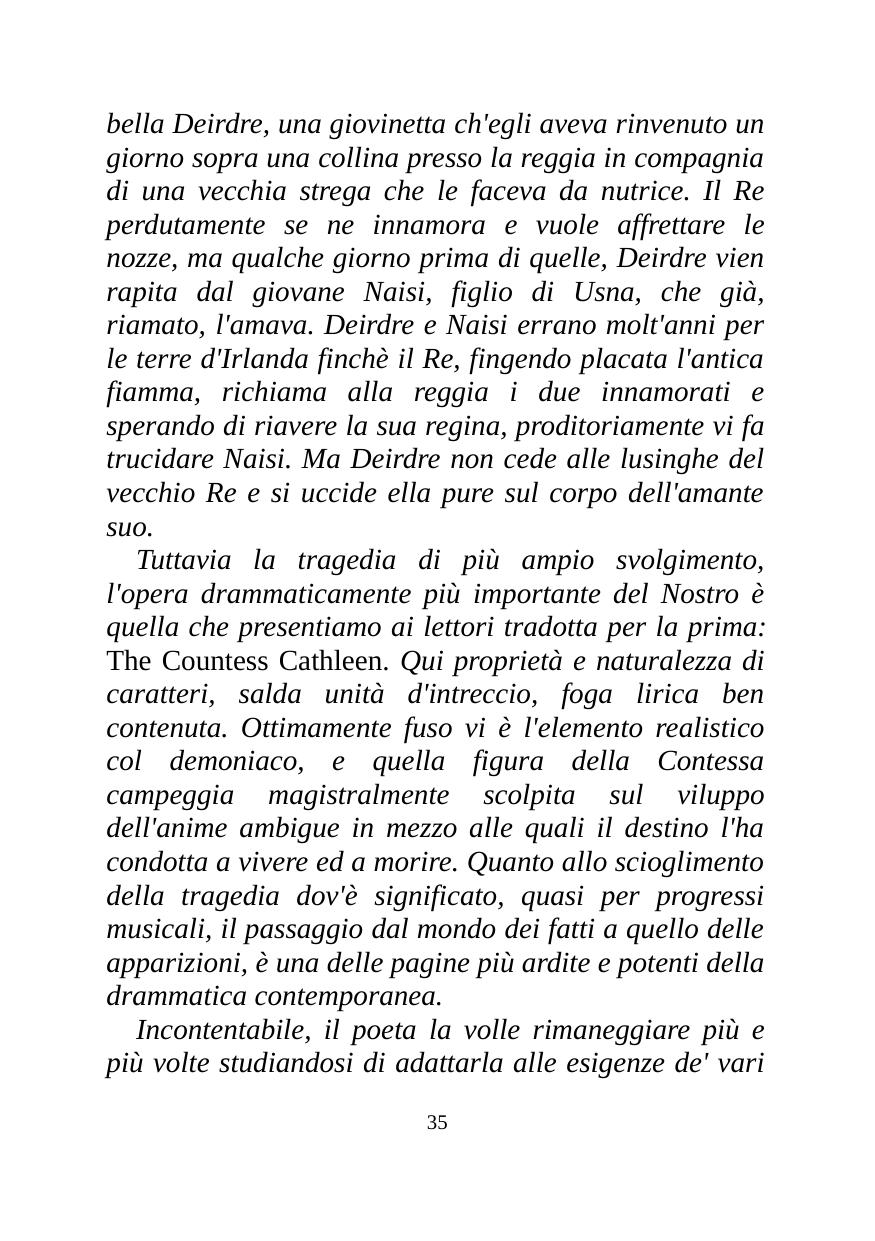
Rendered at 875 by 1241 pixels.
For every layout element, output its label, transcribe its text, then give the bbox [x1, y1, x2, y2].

text bella Deirdre, una giovinetta ch'egli aveva rinvenuto un giorno sopra una collina presso la reggia in compagnia di una vecchia strega che le faceva da nutrice. Il Re perdutamente se ne innamora e vuole affrettare le nozze, ma qualche giorno prima di quelle, Deirdre vien rapita dal giovane Naisi, figlio di Usna, che già, riamato, l'amava. Deirdre e Naisi errano molt'anni per le terre d'Irlanda finchè il Re, fingendo placata l'antica fiamma, richiama alla reggia i due innamorati e sperando di riavere la sua regina, proditoriamente vi fa trucidare Naisi. Ma Deirdre non cede alle lusinghe del vecchio Re e si uccide ella pure sul corpo dell'amante suo. [106, 106, 768, 542]
text Incontentabile, il poeta la volle rimaneggiare più e più volte studiandosi di adattarla alle esigenze de' vari [106, 1012, 768, 1079]
text Tuttavia la tragedia di più ampio svolgimento, l'opera drammaticamente più importante del Nostro è quella che presentiamo ai lettori tradotta per la prima: The Countess Cathleen. Qui proprietà e naturalezza di caratteri, salda unità d'intreccio, foga lirica ben contenuta. Ottimamente fuso vi è l'elemento realistico col demoniaco, e quella figura della Contessa campeggia magistralmente scolpita sul viluppo dell'anime ambigue in mezzo alle quali il destino l'ha condotta a vivere ed a morire. Quanto allo scioglimento della tragedia dov'è significato, quasi per progressi musicali, il passaggio dal mondo dei fatti a quello delle apparizioni, è una delle pagine più ardite e potenti della drammatica contemporanea. [106, 542, 768, 1012]
